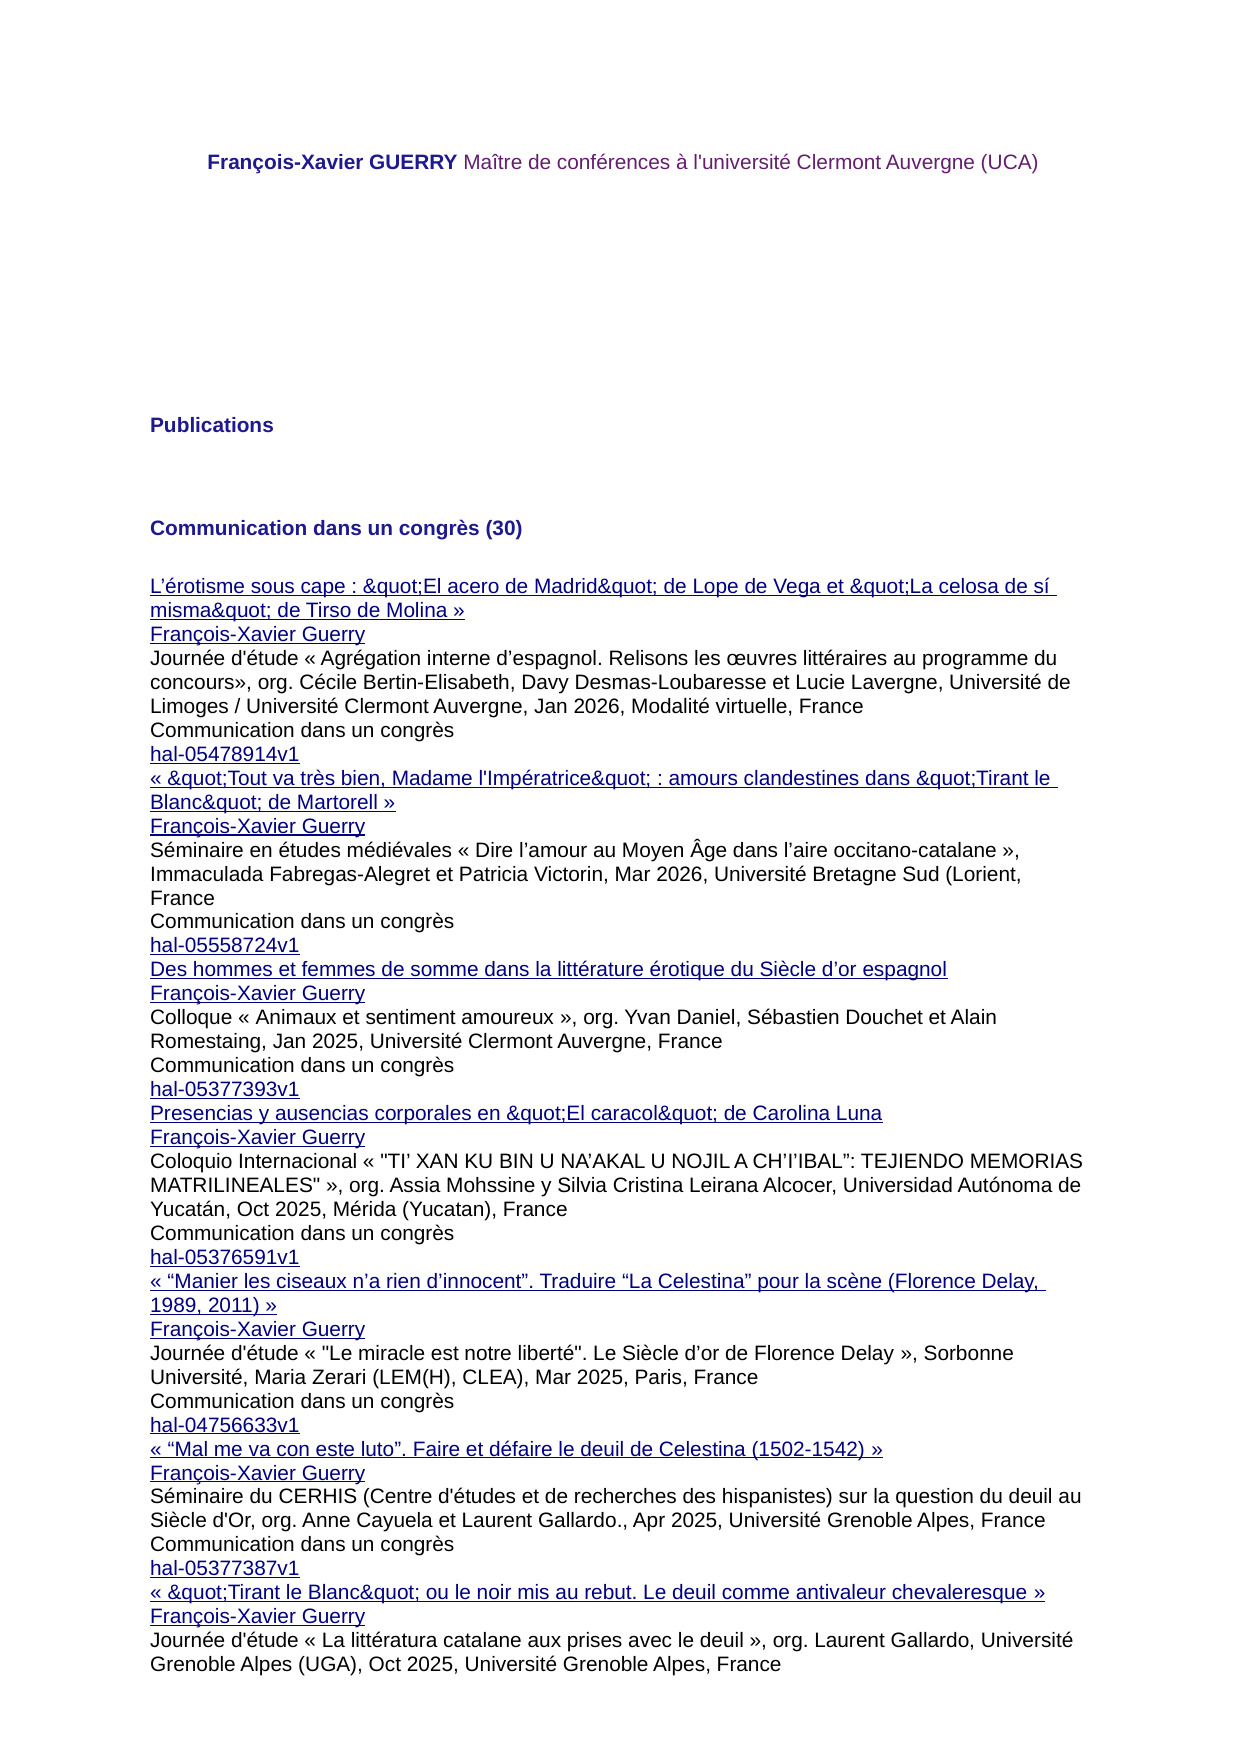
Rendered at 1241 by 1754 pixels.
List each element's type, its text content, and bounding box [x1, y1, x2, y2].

table_header L’érotisme sous cape : &quot;El acero de Madrid&quot; de Lope de Vega et &quot;La celosa de sí misma&quot; de Tirso de Molina » François-Xavier Guerry Journée d'étude « Agrégation interne d’espagnol. Relisons les œuvres littéraires au programme du concours», org. Cécile Bertin-Elisabeth, Davy Desmas-Loubaresse et Lucie Lavergne, Université de Limoges / Université Clermont Auvergne, Jan 2026, Modalité virtuelle, France Communication dans un congrès hal-05478914v1 [150, 574, 1090, 766]
subtitle François-Xavier GUERRY Maître de conférences à l'université Clermont Auvergne (UCA) [150, 150, 1090, 174]
table_cell « &quot;Tout va très bien, Madame l'Impératrice&quot; : amours clandestines dans &quot;Tirant le Blanc&quot; de Martorell » François-Xavier Guerry Séminaire en études médiévales « Dire l’amour au Moyen Âge dans l’aire occitano-catalane », Immaculada Fabregas-Alegret et Patricia Victorin, Mar 2026, Université Bretagne Sud (Lorient, France Communication dans un congrès hal-05558724v1 [150, 766, 1090, 957]
table_cell « “Manier les ciseaux n’a rien d’innocent”. Traduire “La Celestina” pour la scène (Florence Delay, 1989, 2011) » François-Xavier Guerry Journée d'étude « "Le miracle est notre liberté". Le Siècle d’or de Florence Delay », Sorbonne Université, Maria Zerari (LEM(H), CLEA), Mar 2025, Paris, France Communication dans un congrès hal-04756633v1 [150, 1269, 1090, 1436]
subtitle Publications [150, 412, 1090, 436]
table_cell « “Mal me va con este luto”. Faire et défaire le deuil de Celestina (1502-1542) » François-Xavier Guerry Séminaire du CERHIS (Centre d'études et de recherches des hispanistes) sur la question du deuil au Siècle d'Or, org. Anne Cayuela et Laurent Gallardo., Apr 2025, Université Grenoble Alpes, France Communication dans un congrès hal-05377387v1 [150, 1436, 1090, 1580]
table_cell « &quot;Tirant le Blanc&quot; ou le noir mis au rebut. Le deuil comme antivaleur chevaleresque » François-Xavier Guerry Journée d'étude « La littératura catalane aux prises avec le deuil », org. Laurent Gallardo, Université Grenoble Alpes (UGA), Oct 2025, Université Grenoble Alpes, France [150, 1580, 1090, 1676]
subtitle Communication dans un congrès (30) [150, 516, 1090, 539]
table_cell Presencias y ausencias corporales en &quot;El caracol&quot; de Carolina Luna François-Xavier Guerry Coloquio Internacional « "TI’ XAN KU BIN U NA’AKAL U NOJIL A CH’I’IBAL”: TEJIENDO MEMORIAS MATRILINEALES" », org. Assia Mohssine y Silvia Cristina Leirana Alcocer, Universidad Autónoma de Yucatán, Oct 2025, Mérida (Yucatan), France Communication dans un congrès hal-05376591v1 [150, 1101, 1090, 1269]
table_cell Des hommes et femmes de somme dans la littérature érotique du Siècle d’or espagnol François-Xavier Guerry Colloque « Animaux et sentiment amoureux », org. Yvan Daniel, Sébastien Douchet et Alain Romestaing, Jan 2025, Université Clermont Auvergne, France Communication dans un congrès hal-05377393v1 [150, 957, 1090, 1101]
